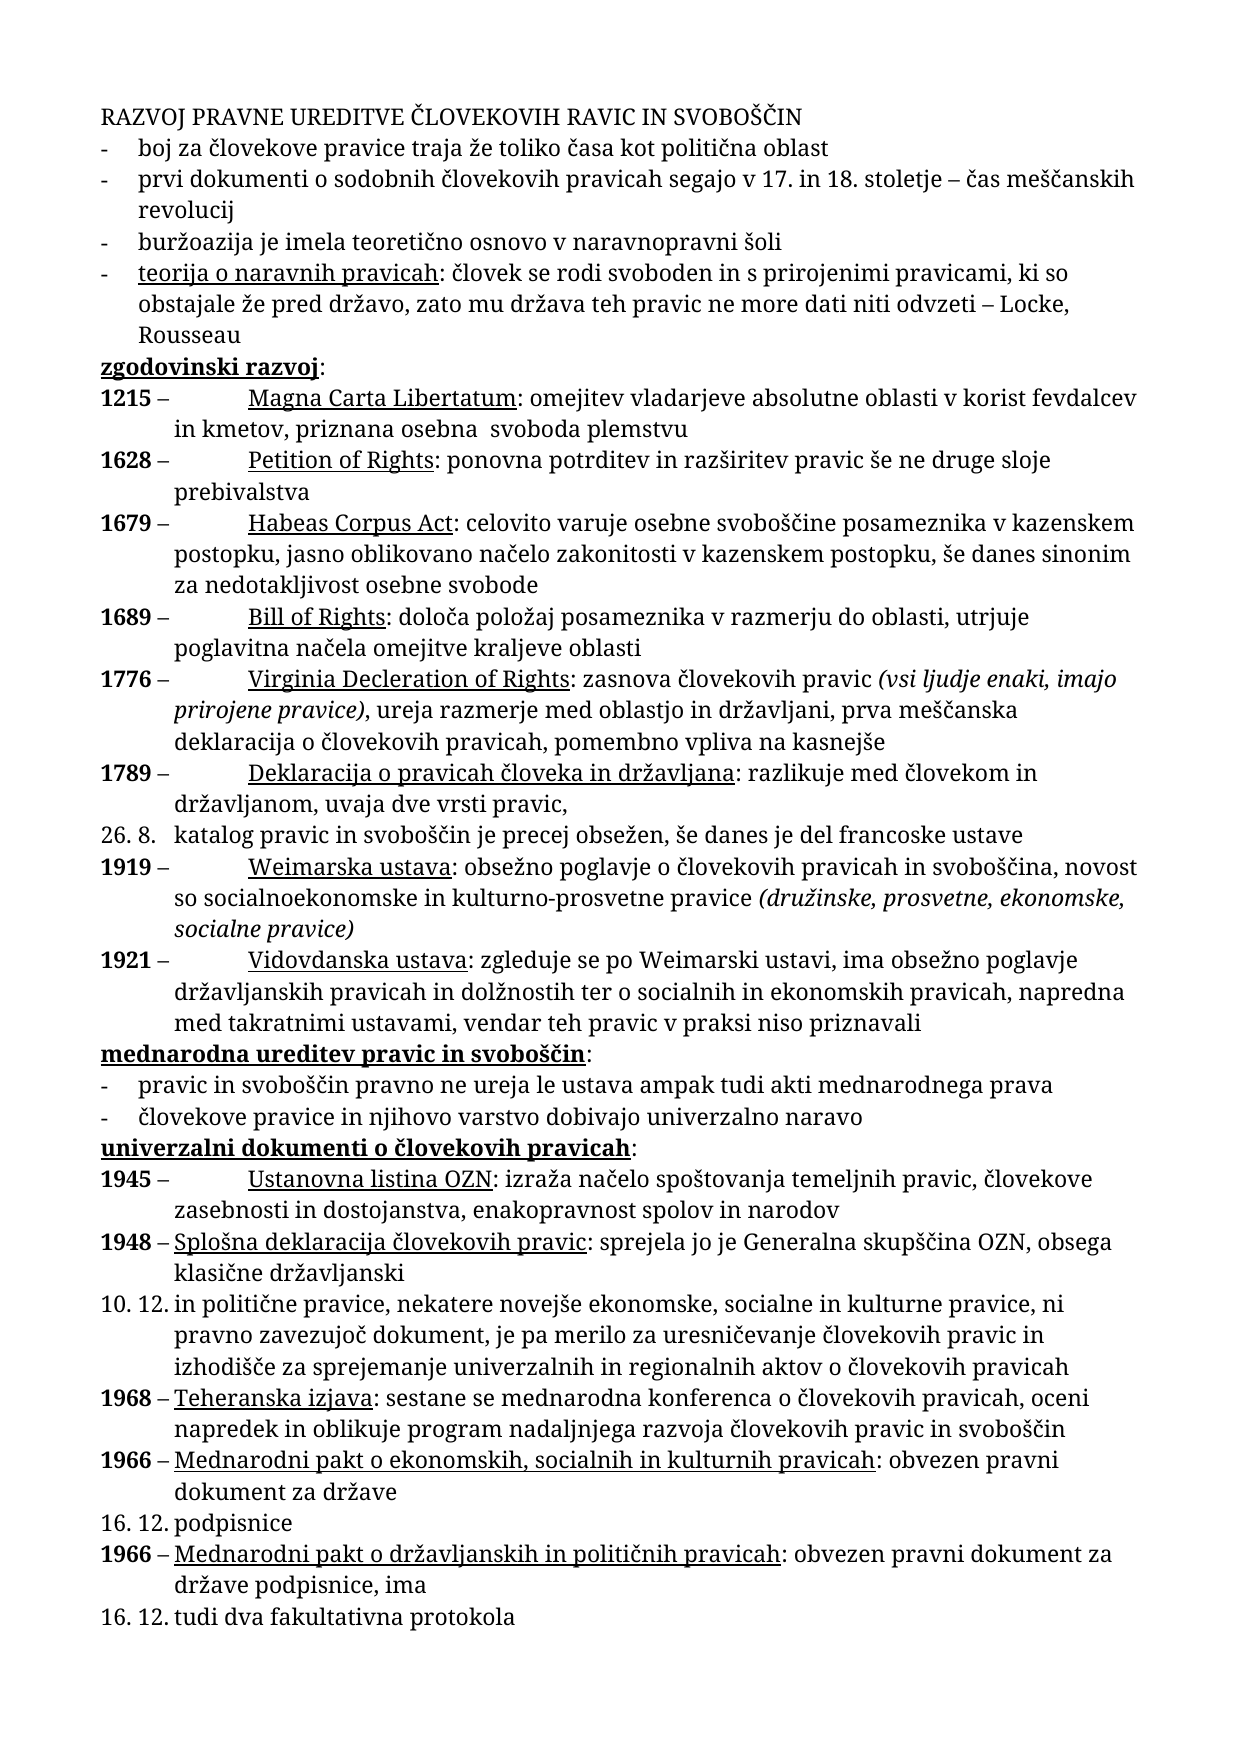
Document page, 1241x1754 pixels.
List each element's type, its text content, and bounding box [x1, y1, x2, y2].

text 1966 – Mednarodni pakt o državljanskih in političnih pravicah: obvezen pravni dokument za države podpisnice, ima [100, 1538, 1140, 1600]
text 26. 8. katalog pravic in svoboščin je precej obsežen, še danes je del francoske ustave [100, 819, 1140, 850]
text 1776 – Virginia Decleration of Rights: zasnova človekovih pravic (vsi ljudje enaki, imajo prirojene pravice), ureja razmerje med oblastjo in državljani, prva meščanska deklaracija o človekovih pravicah, pomembno vpliva na kasnejše [100, 663, 1140, 757]
list teorija o naravnih pravicah: človek se rodi svoboden in s prirojenimi pravicami, ki so obstajale že pred državo, zato mu država teh pravic ne more dati niti odvzeti – Locke, Rousseau [100, 257, 1140, 350]
text RAZVOJ PRAVNE UREDITVE ČLOVEKOVIH RAVIC IN SVOBOŠČIN [100, 100, 1140, 132]
text 1948 – Splošna deklaracija človekovih pravic: sprejela jo je Generalna skupščina OZN, obsega klasične državljanski [100, 1225, 1140, 1288]
text 1215 – Magna Carta Libertatum: omejitev vladarjeve absolutne oblasti v korist fevdalcev in kmetov, priznana osebna svoboda plemstvu [100, 382, 1140, 444]
list buržoazija je imela teoretično osnovo v naravnopravni šoli [100, 225, 1140, 257]
text 10. 12. in politične pravice, nekatere novejše ekonomske, socialne in kulturne pravice, ni pravno zavezujoč dokument, je pa merilo za uresničevanje človekovih pravic in izhodišče za sprejemanje univerzalnih in regionalnih aktov o človekovih pravicah [100, 1288, 1140, 1382]
text zgodovinski razvoj: [100, 350, 1140, 382]
text 1628 – Petition of Rights: ponovna potrditev in razširitev pravic še ne druge sloje prebivalstva [100, 444, 1140, 507]
list prvi dokumenti o sodobnih človekovih pravicah segajo v 17. in 18. stoletje – čas meščanskih revolucij [100, 163, 1140, 225]
text 1679 – Habeas Corpus Act: celovito varuje osebne svoboščine posameznika v kazenskem postopku, jasno oblikovano načelo zakonitosti v kazenskem postopku, še danes sinonim za nedotakljivost osebne svobode [100, 507, 1140, 600]
text mednarodna ureditev pravic in svoboščin: [100, 1038, 1140, 1069]
text 1921 – Vidovdanska ustava: zgleduje se po Weimarski ustavi, ima obsežno poglavje državljanskih pravicah in dolžnostih ter o socialnih in ekonomskih pravicah, napredna med takratnimi ustavami, vendar teh pravic v praksi niso priznavali [100, 944, 1140, 1038]
text 1919 – Weimarska ustava: obsežno poglavje o človekovih pravicah in svoboščina, novost so socialnoekonomske in kulturno-prosvetne pravice (družinske, prosvetne, ekonomske, socialne pravice) [100, 850, 1140, 944]
text 1945 – Ustanovna listina OZN: izraža načelo spoštovanja temeljnih pravic, človekove zasebnosti in dostojanstva, enakopravnost spolov in narodov [100, 1163, 1140, 1225]
list pravic in svoboščin pravno ne ureja le ustava ampak tudi akti mednarodnega prava [100, 1069, 1140, 1100]
text 16. 12. tudi dva fakultativna protokola [100, 1600, 1140, 1632]
text 1968 – Teheranska izjava: sestane se mednarodna konferenca o človekovih pravicah, oceni napredek in oblikuje program nadaljnjega razvoja človekovih pravic in svoboščin [100, 1382, 1140, 1444]
text 1966 – Mednarodni pakt o ekonomskih, socialnih in kulturnih pravicah: obvezen pravni dokument za države [100, 1444, 1140, 1507]
text 1789 – Deklaracija o pravicah človeka in državljana: razlikuje med človekom in državljanom, uvaja dve vrsti pravic, [100, 757, 1140, 819]
text 1689 – Bill of Rights: določa položaj posameznika v razmerju do oblasti, utrjuje poglavitna načela omejitve kraljeve oblasti [100, 600, 1140, 663]
text 16. 12. podpisnice [100, 1507, 1140, 1538]
list človekove pravice in njihovo varstvo dobivajo univerzalno naravo [100, 1100, 1140, 1132]
list boj za človekove pravice traja že toliko časa kot politična oblast [100, 132, 1140, 163]
text univerzalni dokumenti o človekovih pravicah: [100, 1132, 1140, 1163]
